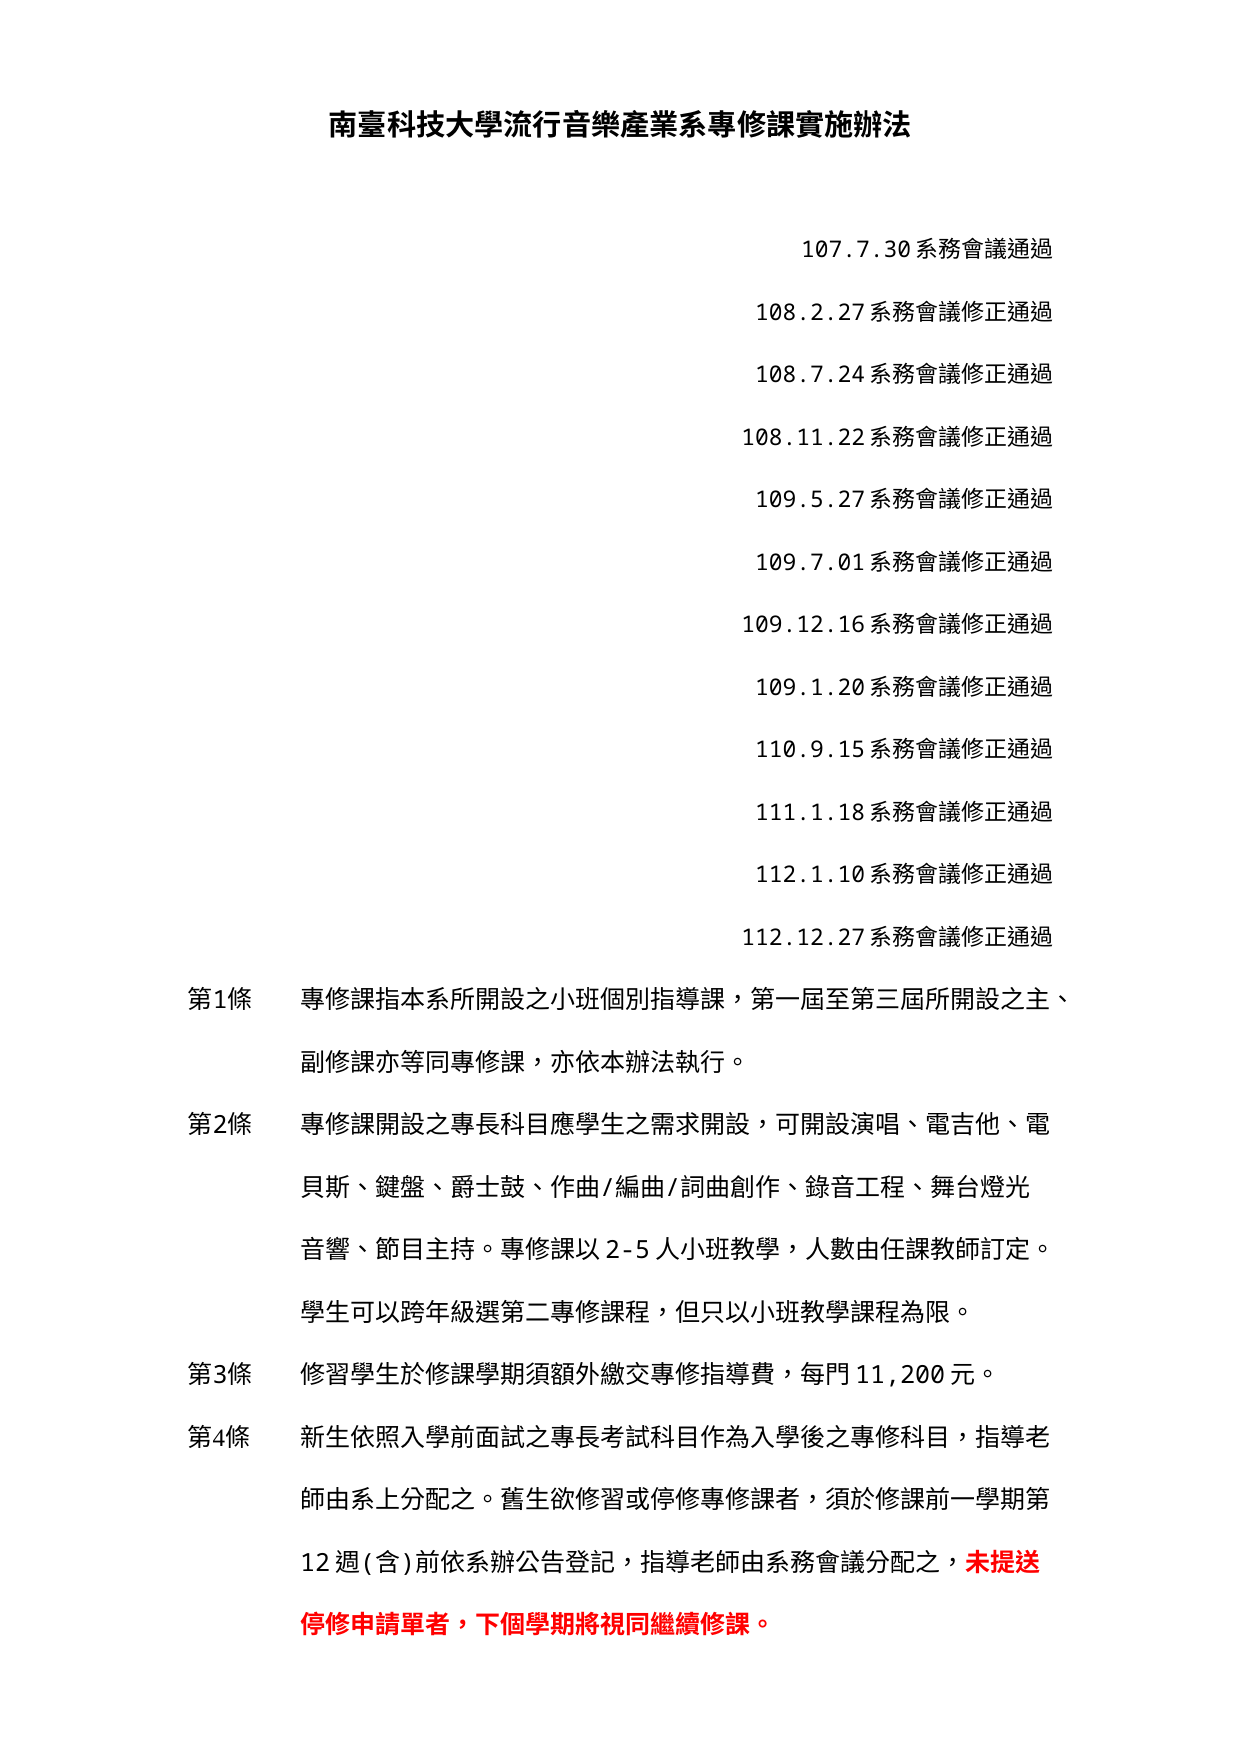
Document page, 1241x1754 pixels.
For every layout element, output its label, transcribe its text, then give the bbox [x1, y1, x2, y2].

text 112.1.10系務會議修正通過 [187, 831, 1053, 893]
text 107.7.30系務會議通過 [187, 206, 1053, 268]
text 108.11.22系務會議修正通過 [187, 393, 1053, 456]
text 南臺科技大學流行音樂產業系專修課實施辦法 [187, 81, 1053, 143]
text 109.12.16系務會議修正通過 [187, 581, 1053, 643]
text 學生可以跨年級選第二專修課程，但只以小班教學課程為限。 [300, 1268, 1053, 1331]
text 109.7.01系務會議修正通過 [187, 518, 1053, 581]
text 110.9.15系務會議修正通過 [187, 706, 1053, 768]
text 109.5.27系務會議修正通過 [187, 456, 1053, 518]
text 111.1.18系務會議修正通過 [187, 768, 1053, 831]
text 112.12.27系務會議修正通過 [187, 893, 1053, 956]
text 108.2.27系務會議修正通過 [187, 268, 1053, 331]
list 專修課開設之專長科目應學生之需求開設，可開設演唱、電吉他、電貝斯、鍵盤、爵士鼓、作曲/編曲/詞曲創作、錄音工程、舞台燈光音響、節目主持。專修課以2-5人小班教學，人數由任課教師訂定。 [187, 1081, 1053, 1268]
list 新生依照入學前面試之專長考試科目作為入學後之專修科目，指導老師由系上分配之。舊生欲修習或停修專修課者，須於修課前一學期第12週(含)前依系辦公告登記，指導老師由系務會議分配之，未提送停修申請單者，下個學期將視同繼續修課。 [187, 1393, 1053, 1643]
text 108.7.24系務會議修正通過 [187, 331, 1053, 393]
text 109.1.20系務會議修正通過 [187, 643, 1053, 706]
list 專修課指本系所開設之小班個別指導課，第一屆至第三屆所開設之主、副修課亦等同專修課，亦依本辦法執行。 [187, 956, 1053, 1081]
list 修習學生於修課學期須額外繳交專修指導費，每門11,200元。 [187, 1331, 1053, 1393]
